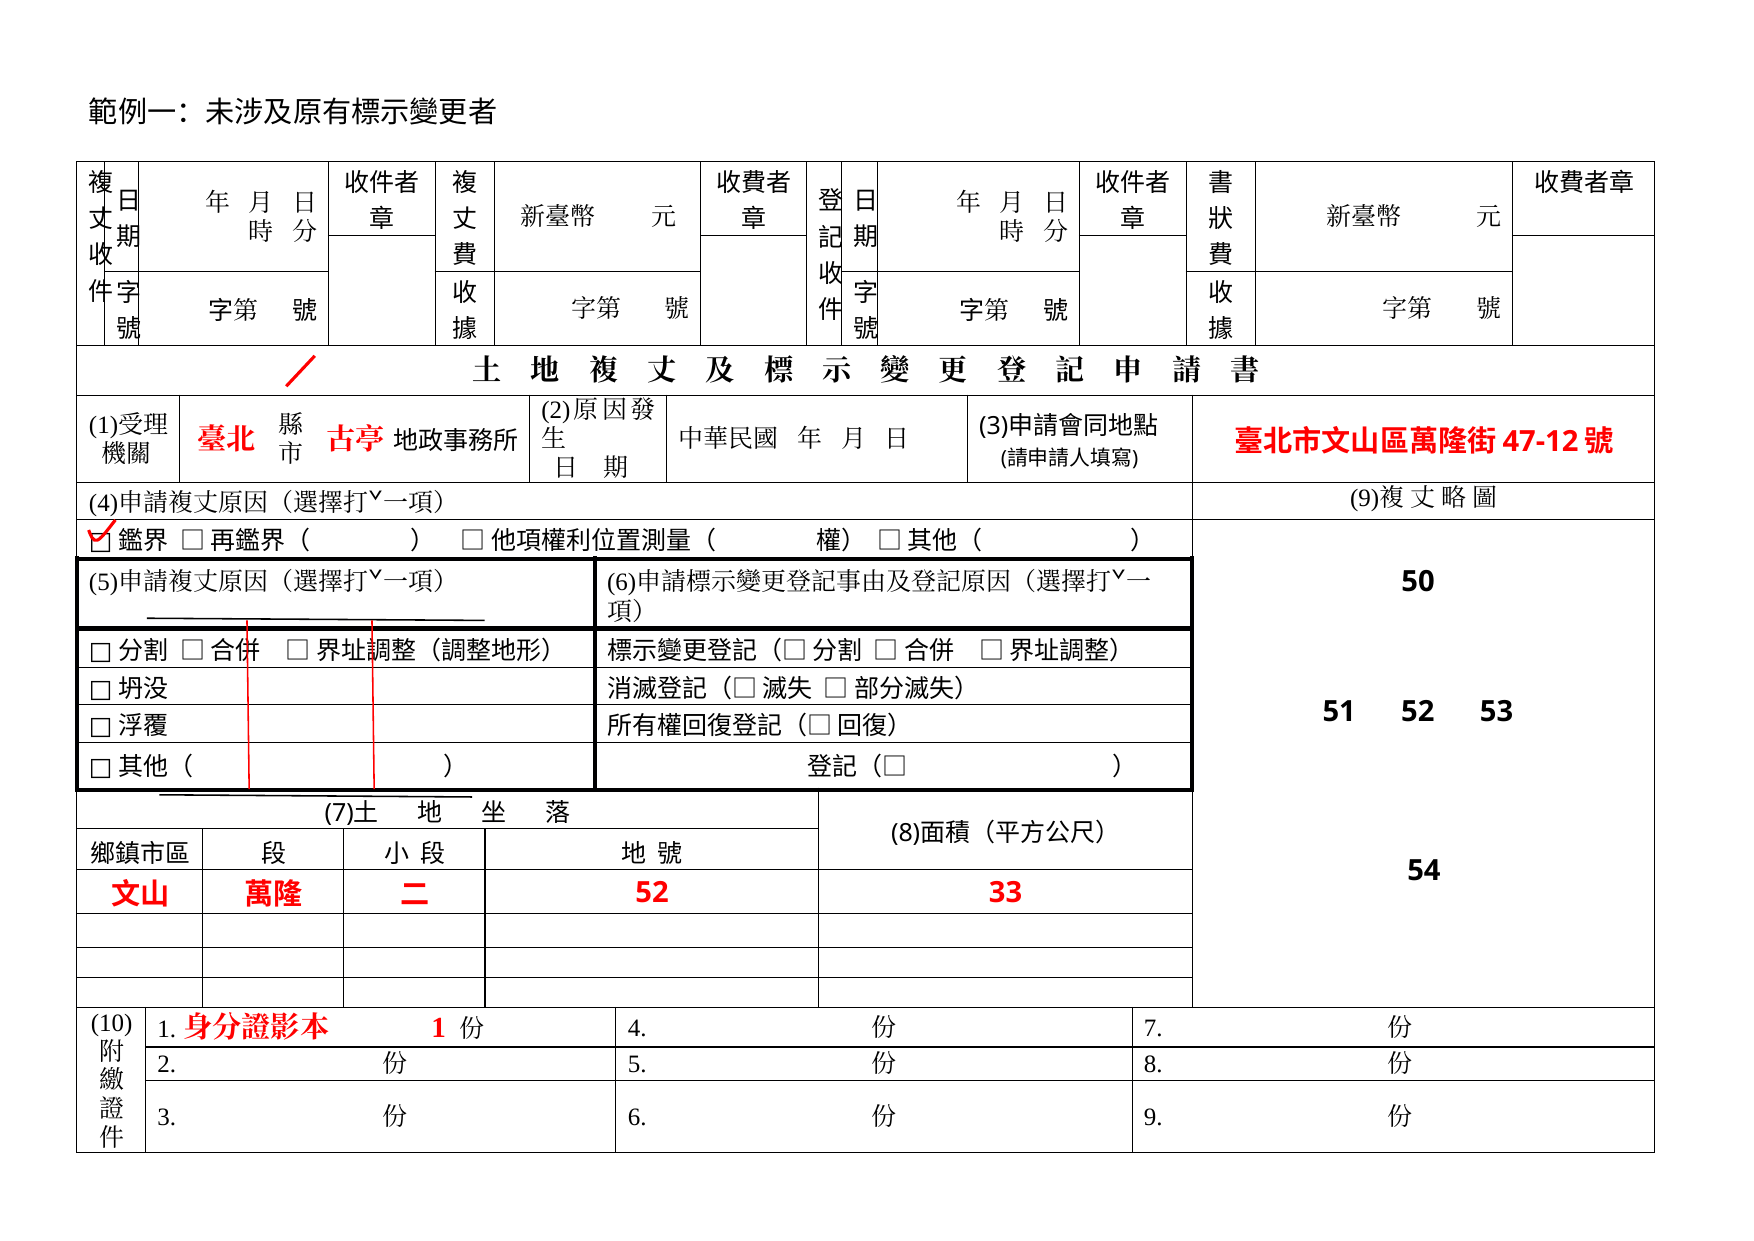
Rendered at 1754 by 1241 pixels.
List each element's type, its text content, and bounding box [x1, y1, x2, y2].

table_cell [249, 668, 372, 704]
table_cell 33 [819, 870, 1192, 913]
table_cell [486, 948, 818, 977]
table_cell 6. 份 [616, 1081, 1132, 1152]
table_cell [1513, 236, 1654, 271]
table_cell 消滅登記（□ 滅失 □ 部分滅失） [597, 668, 1190, 704]
table_cell [486, 914, 818, 947]
table_cell 字號 [842, 272, 877, 344]
table_cell □ 浮覆 [79, 705, 247, 742]
table_cell □ 坍没 [79, 668, 247, 704]
table_cell 小 段 [344, 829, 484, 869]
table_header 年 月 日 時 分 [878, 162, 1079, 271]
table_cell [374, 705, 593, 742]
table_cell 收據 [1187, 272, 1255, 344]
table_cell [819, 914, 1192, 947]
table_cell □ 分割 □ 合併 □ 界址調整（調整地形） [373, 631, 593, 667]
table_cell □ 分割 □ 合併 □ 界址調整（調整地形） [79, 631, 246, 667]
table_header 新臺幣 元 [1256, 162, 1512, 271]
table_cell 登記（□ ） [597, 743, 1190, 787]
table_cell [203, 914, 343, 947]
table_cell 8. 份 [1133, 1048, 1654, 1080]
table_cell [701, 236, 806, 344]
table_cell (2)原因發生 日 期 [530, 396, 666, 482]
table_cell 中華民國 年 月 日 [667, 396, 967, 482]
table_cell 縣 市 [267, 396, 309, 482]
table_cell [1513, 271, 1654, 344]
table_cell 7. 份 [1133, 1008, 1654, 1046]
table_cell 字第 號 [495, 272, 700, 344]
table_header 日期 [842, 162, 877, 271]
table_cell [77, 914, 202, 947]
table_cell (6)申請標示變更登記事由及登記原因（選擇打ˇ一項） [597, 561, 1190, 626]
table_cell (4)申請複丈原因（選擇打ˇ一項） [77, 483, 1192, 519]
table_cell [249, 705, 372, 742]
table_cell ） [375, 743, 593, 787]
table_cell [344, 978, 484, 1007]
table_cell 收據 [436, 272, 494, 344]
table_cell [819, 948, 1192, 977]
table_cell 文山 [77, 870, 202, 913]
table_cell 標示變更登記（□ 分割 □ 合併 □ 界址調整） [597, 631, 1190, 667]
table_cell [250, 743, 373, 787]
table_cell □ 鑑界 □ 再鑑界（ ） □ 他項權利位置測量（ 權） □ 其他（ ） [77, 520, 1192, 556]
table_cell [203, 948, 343, 977]
table_header 收費者章 [701, 162, 806, 235]
table_cell 二 [344, 870, 484, 913]
table_cell (8)面積（平方公尺） [819, 792, 1192, 869]
table_cell □ 分割 □ 合併 □ 界址調整（調整地形） [248, 631, 371, 667]
table_cell 5. 份 [616, 1048, 1132, 1080]
table_cell 地 號 [486, 829, 818, 869]
table_cell 土 地 複 丈 及 標 示 變 更 登 記 申 請 書 [77, 346, 1654, 394]
table_cell 臺北 [180, 396, 267, 482]
table_header 新臺幣 元 [495, 162, 700, 271]
table_header 日期 [105, 162, 138, 271]
table_cell 50 51 52 53 54 [1193, 520, 1654, 1007]
table_header 收件者章 [1080, 162, 1186, 235]
table_cell [819, 978, 1192, 1007]
table_cell □ 其他（ [79, 743, 248, 787]
table_cell (5)申請複丈原因（選擇打ˇ一項） [79, 561, 593, 626]
table_cell [374, 668, 593, 704]
table_cell [344, 914, 484, 947]
table_cell 鄉鎮市區 [77, 829, 202, 869]
table_cell (7)土 地 坐 落 [77, 792, 818, 828]
table_cell [203, 978, 343, 1007]
table_header 登記收件 [807, 162, 841, 344]
table_cell 字號 [105, 272, 138, 344]
table_cell 臺北市文山區萬隆街47-12號 [1193, 396, 1654, 482]
table_cell [329, 236, 435, 344]
table_cell 1. 身分證影本 1 份 [146, 1008, 615, 1046]
table_cell 字第 號 [1256, 272, 1512, 344]
table_cell (1)受理 機關 [77, 396, 179, 482]
table_cell 段 [203, 829, 343, 869]
table_cell 9. 份 [1133, 1081, 1654, 1152]
table_cell 2. 份 [146, 1048, 615, 1080]
table_cell 52 [486, 870, 818, 913]
table_cell 所有權回復登記（□ 回復） [597, 705, 1190, 742]
table_cell 古亭 地政事務所 [309, 396, 529, 482]
table_cell [77, 978, 202, 1007]
table_cell (3)申請會同地點 (請申請人填寫) [968, 396, 1192, 482]
table_cell 3. 份 [146, 1081, 615, 1152]
table_cell [1080, 236, 1186, 344]
table_header 書狀費 [1187, 162, 1255, 271]
table_cell (9)複 丈 略 圖 [1193, 483, 1654, 519]
table_header 年 月 日 時 分 [139, 162, 328, 271]
table_cell [486, 978, 818, 1007]
table_cell [77, 948, 202, 977]
table_cell [344, 948, 484, 977]
table_header 複丈費 [436, 162, 494, 271]
table_header 複丈收件 [77, 162, 104, 344]
table_cell 萬隆 [203, 870, 343, 913]
table_cell 字第 號 [878, 272, 1079, 344]
table_cell 字第 號 [139, 272, 328, 344]
table_header 收費者章 [1513, 162, 1654, 235]
table_cell 4. 份 [616, 1008, 1132, 1046]
table_header 收件者章 [329, 162, 435, 235]
table_cell (10) 附繳 證件 [77, 1008, 145, 1152]
